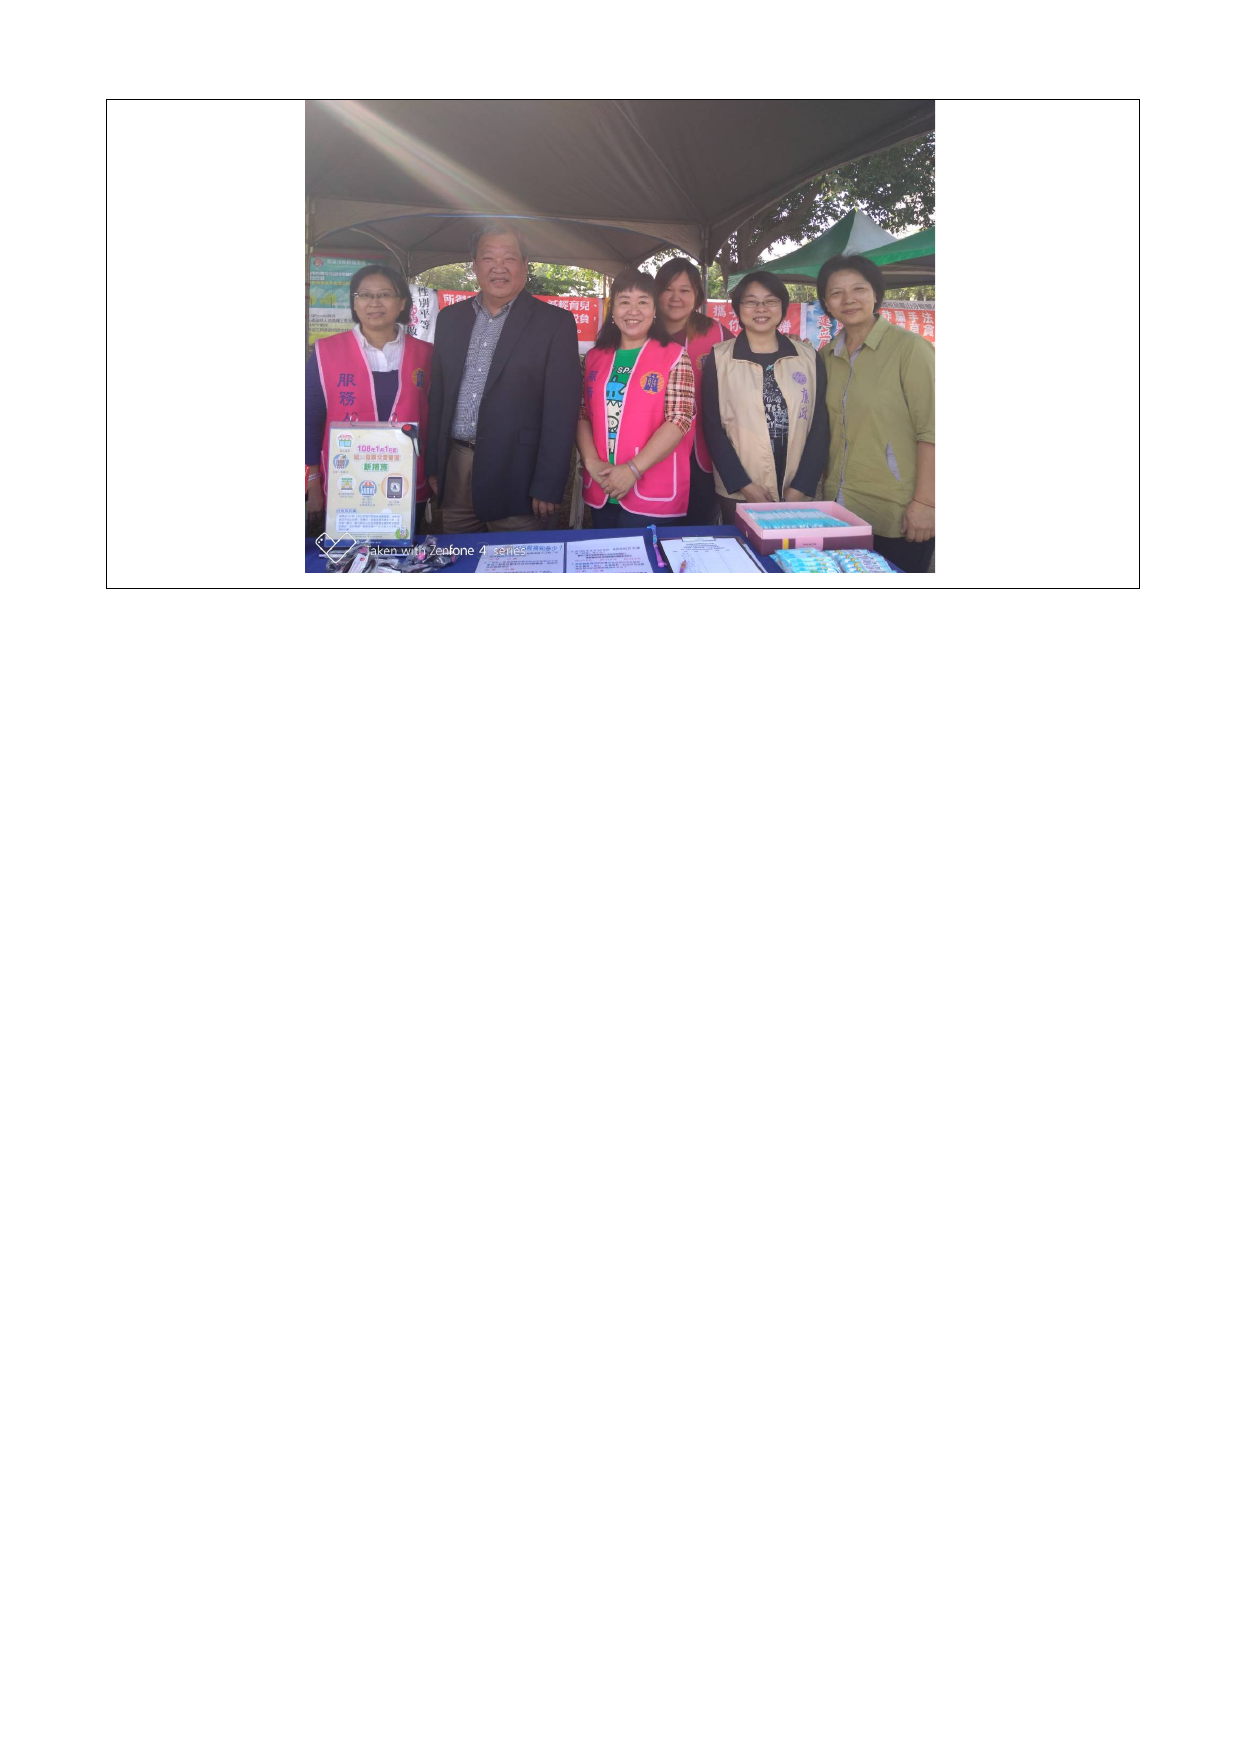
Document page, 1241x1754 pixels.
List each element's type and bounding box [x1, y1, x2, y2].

table_cell [107, 100, 1139, 587]
picture [305, 100, 936, 573]
